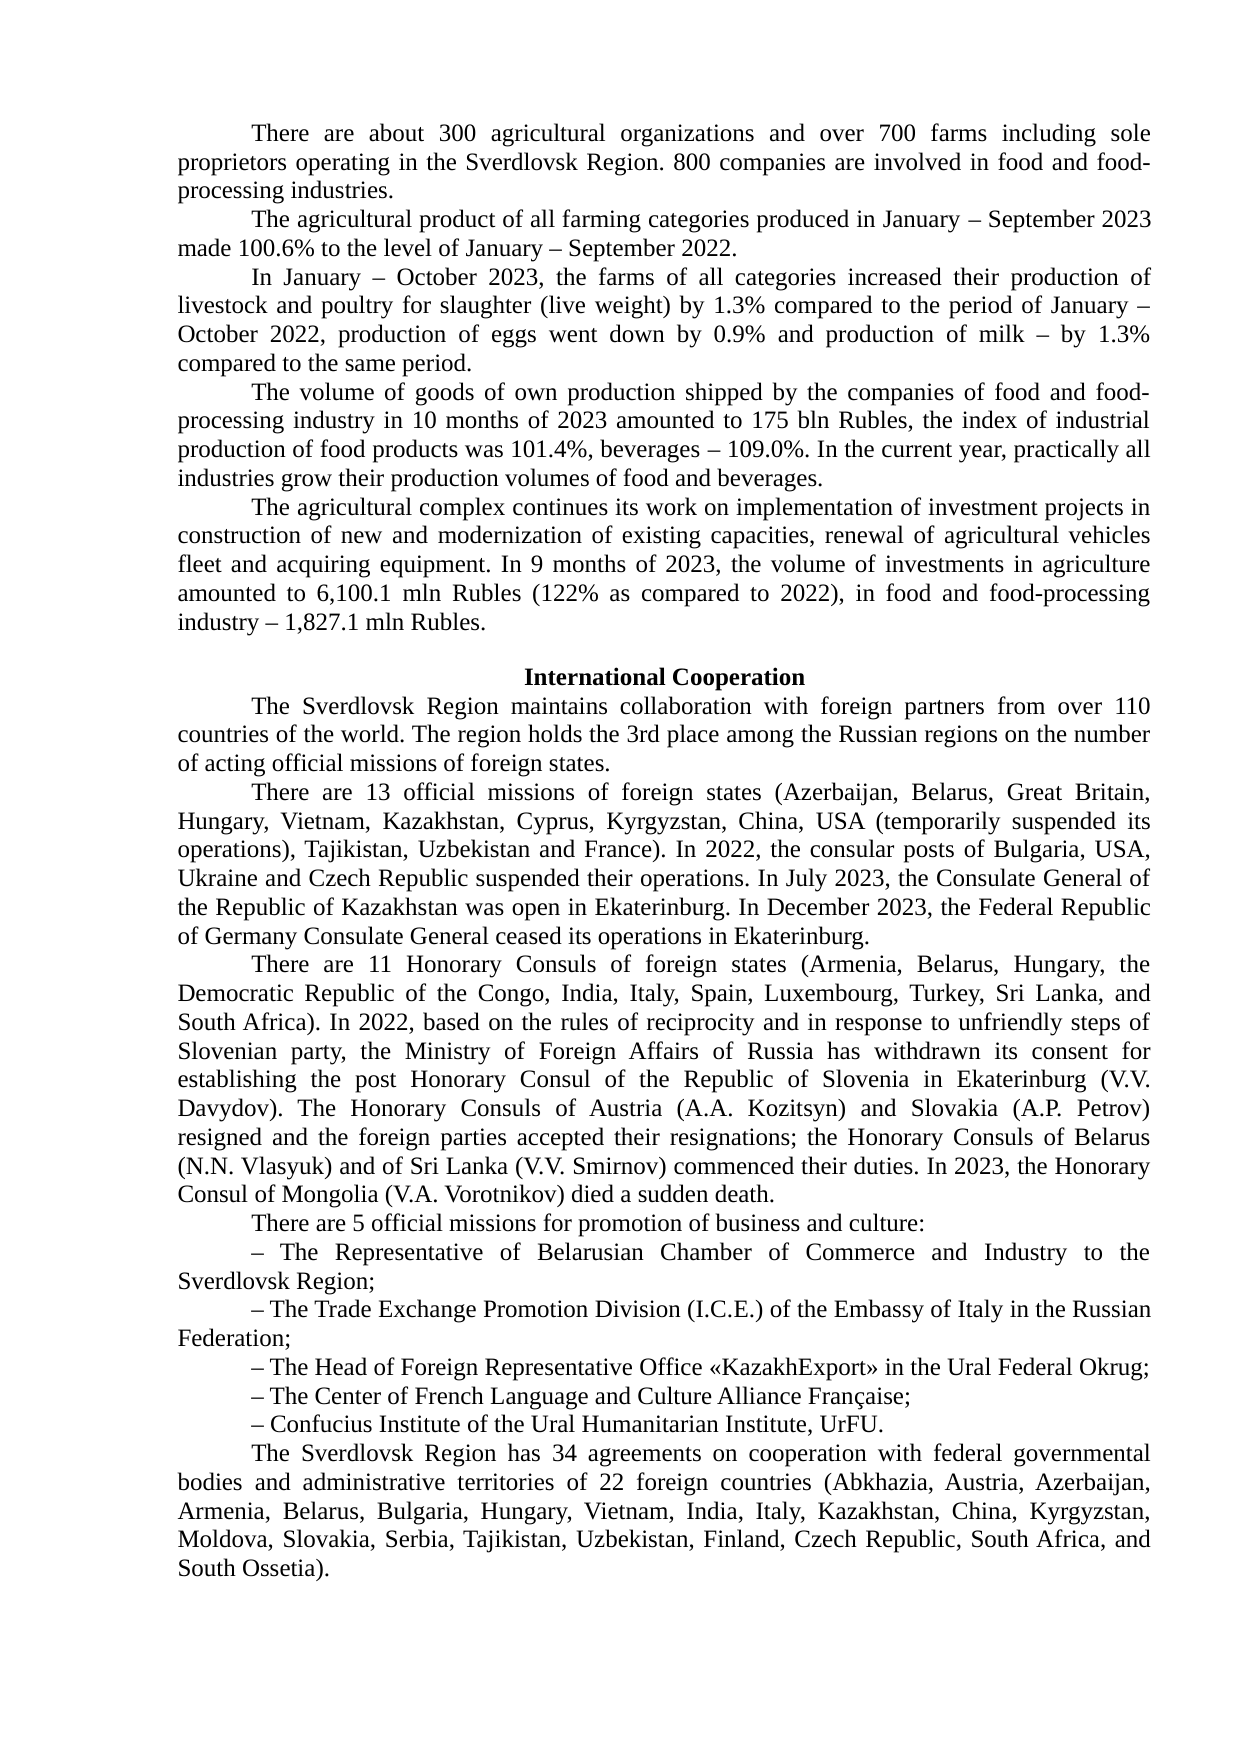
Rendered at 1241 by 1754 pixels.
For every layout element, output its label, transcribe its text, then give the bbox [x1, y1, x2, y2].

text The volume of goods of own production shipped by the companies of food and food-processing industry in 10 months of 2023 amounted to 175 bln Rubles, the index of industrial production of food products was 101.4%, beverages – 109.0%. In the current year, practically all industries grow their production volumes of food and beverages. [177, 377, 1152, 492]
text – Confucius Institute of the Ural Humanitarian Institute, UrFU. [177, 1409, 1152, 1438]
text There are 5 official missions for promotion of business and culture: [177, 1208, 1152, 1237]
text The Sverdlovsk Region has 34 agreements on cooperation with federal governmental bodies and administrative territories of 22 foreign countries (Abkhazia, Austria, Azerbaijan, Armenia, Belarus, Bulgaria, Hungary, Vietnam, India, Italy, Kazakhstan, China, Kyrgyzstan, Moldova, Slovakia, Serbia, Tajikistan, Uzbekistan, Finland, Czech Republic, South Africa, and South Ossetia). [177, 1438, 1152, 1582]
text There are about 300 agricultural organizations and over 700 farms including sole proprietors operating in the Sverdlovsk Region. 800 companies are involved in food and food-processing industries. [177, 118, 1152, 204]
text – The Representative of Belarusian Chamber of Commerce and Industry to the Sverdlovsk Region; [177, 1237, 1152, 1294]
text There are 13 official missions of foreign states (Azerbaijan, Belarus, Great Britain, Hungary, Vietnam, Kazakhstan, Cyprus, Kyrgyzstan, China, USA (temporarily suspended its operations), Tajikistan, Uzbekistan and France). In 2022, the consular posts of Bulgaria, USA, Ukraine and Czech Republic suspended their operations. In July 2023, the Consulate General of the Republic of Kazakhstan was open in Ekaterinburg. In December 2023, the Federal Republic of Germany Consulate General ceased its operations in Ekaterinburg. [177, 777, 1152, 949]
text The agricultural complex continues its work on implementation of investment projects in construction of new and modernization of existing capacities, renewal of agricultural vehicles fleet and acquiring equipment. In 9 months of 2023, the volume of investments in agriculture amounted to 6,100.1 mln Rubles (122% as compared to 2022), in food and food-processing industry – 1,827.1 mln Rubles. [177, 492, 1152, 636]
text – The Trade Exchange Promotion Division (I.C.Е.) of the Embassy of Italy in the Russian Federation; [177, 1294, 1152, 1352]
text There are 11 Honorary Consuls of foreign states (Armenia, Belarus, Hungary, the Democratic Republic of the Congo, India, Italy, Spain, Luxembourg, Turkey, Sri Lanka, and South Africa). In 2022, based on the rules of reciprocity and in response to unfriendly steps of Slovenian party, the Ministry of Foreign Affairs of Russia has withdrawn its consent for establishing the post Honorary Consul of the Republic of Slovenia in Ekaterinburg (V.V. Davydov). The Honorary Consuls of Austria (A.A. Kozitsyn) and Slovakia (A.P. Petrov) resigned and the foreign parties accepted their resignations; the Honorary Consuls of Belarus (N.N. Vlasyuk) and of Sri Lanka (V.V. Smirnov) commenced their duties. In 2023, the Honorary Consul of Mongolia (V.A. Vorotnikov) died a sudden death. [177, 949, 1152, 1208]
text In January – October 2023, the farms of all categories increased their production of livestock and poultry for slaughter (live weight) by 1.3% compared to the period of January – October 2022, production of eggs went down by 0.9% and production of milk – by 1.3% compared to the same period. [177, 262, 1152, 377]
text The Sverdlovsk Region maintains collaboration with foreign partners from over 110 countries of the world. The region holds the 3rd place among the Russian regions on the number of acting official missions of foreign states. [177, 691, 1152, 777]
text – The Head of Foreign Representative Office «KazakhExport» in the Ural Federal Okrug; [177, 1352, 1152, 1381]
text – The Center of French Language and Culture Alliance Française; [177, 1381, 1152, 1409]
text The agricultural product of all farming categories produced in January – September 2023 made 100.6% to the level of January – September 2022. [177, 204, 1152, 262]
text International Cooperation [177, 662, 1152, 691]
